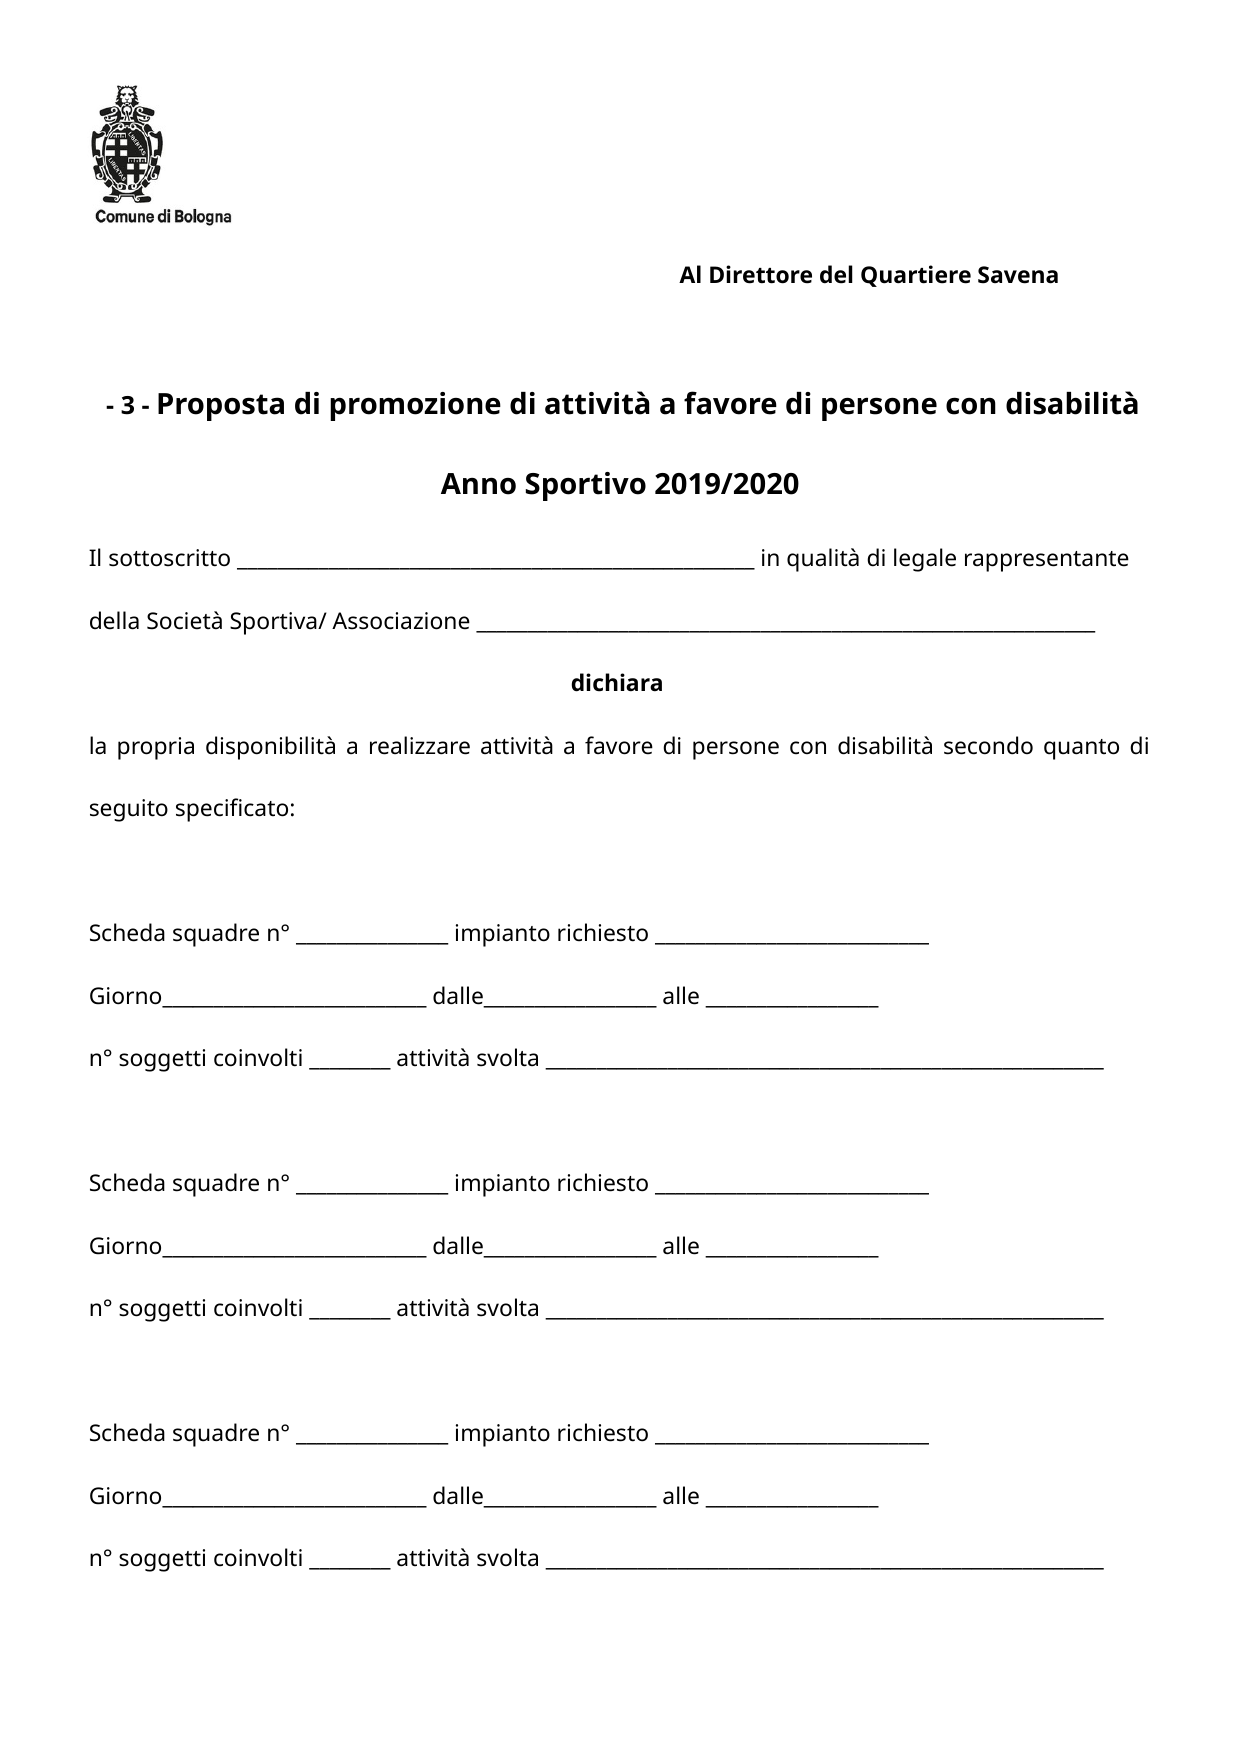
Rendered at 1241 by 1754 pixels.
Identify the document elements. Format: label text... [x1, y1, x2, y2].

text Giorno__________________________ dalle_________________ alle _________________ [88, 980, 1152, 1011]
text Giorno__________________________ dalle_________________ alle _________________ [88, 1480, 1152, 1511]
text Il sottoscritto ___________________________________________________ in qualità di legale rappresentante [88, 542, 1152, 574]
text - 3 - Proposta di promozione di attività a favore di persone con disabilità [88, 384, 1152, 423]
text Scheda squadre n° _______________ impianto richiesto ___________________________ [88, 1417, 1152, 1449]
text dichiara [88, 667, 1152, 699]
text Scheda squadre n° _______________ impianto richiesto ___________________________ [88, 1167, 1152, 1199]
picture [86, 79, 239, 228]
text n° soggetti coinvolti ________ attività svolta _______________________________________________________ [88, 1292, 1152, 1324]
text Anno Sportivo 2019/2020 [88, 463, 1152, 503]
text della Società Sportiva/ Associazione _____________________________________________________________ [88, 605, 1152, 636]
text n° soggetti coinvolti ________ attività svolta _______________________________________________________ [88, 1542, 1152, 1574]
text Al Direttore del Quartiere Savena [88, 88, 1152, 290]
text Giorno__________________________ dalle_________________ alle _________________ [88, 1230, 1152, 1261]
text Scheda squadre n° _______________ impianto richiesto ___________________________ [88, 917, 1152, 949]
text la propria disponibilità a realizzare attività a favore di persone con disabilità secondo quanto di seguito specificato: [88, 730, 1152, 824]
text n° soggetti coinvolti ________ attività svolta _______________________________________________________ [88, 1042, 1152, 1074]
